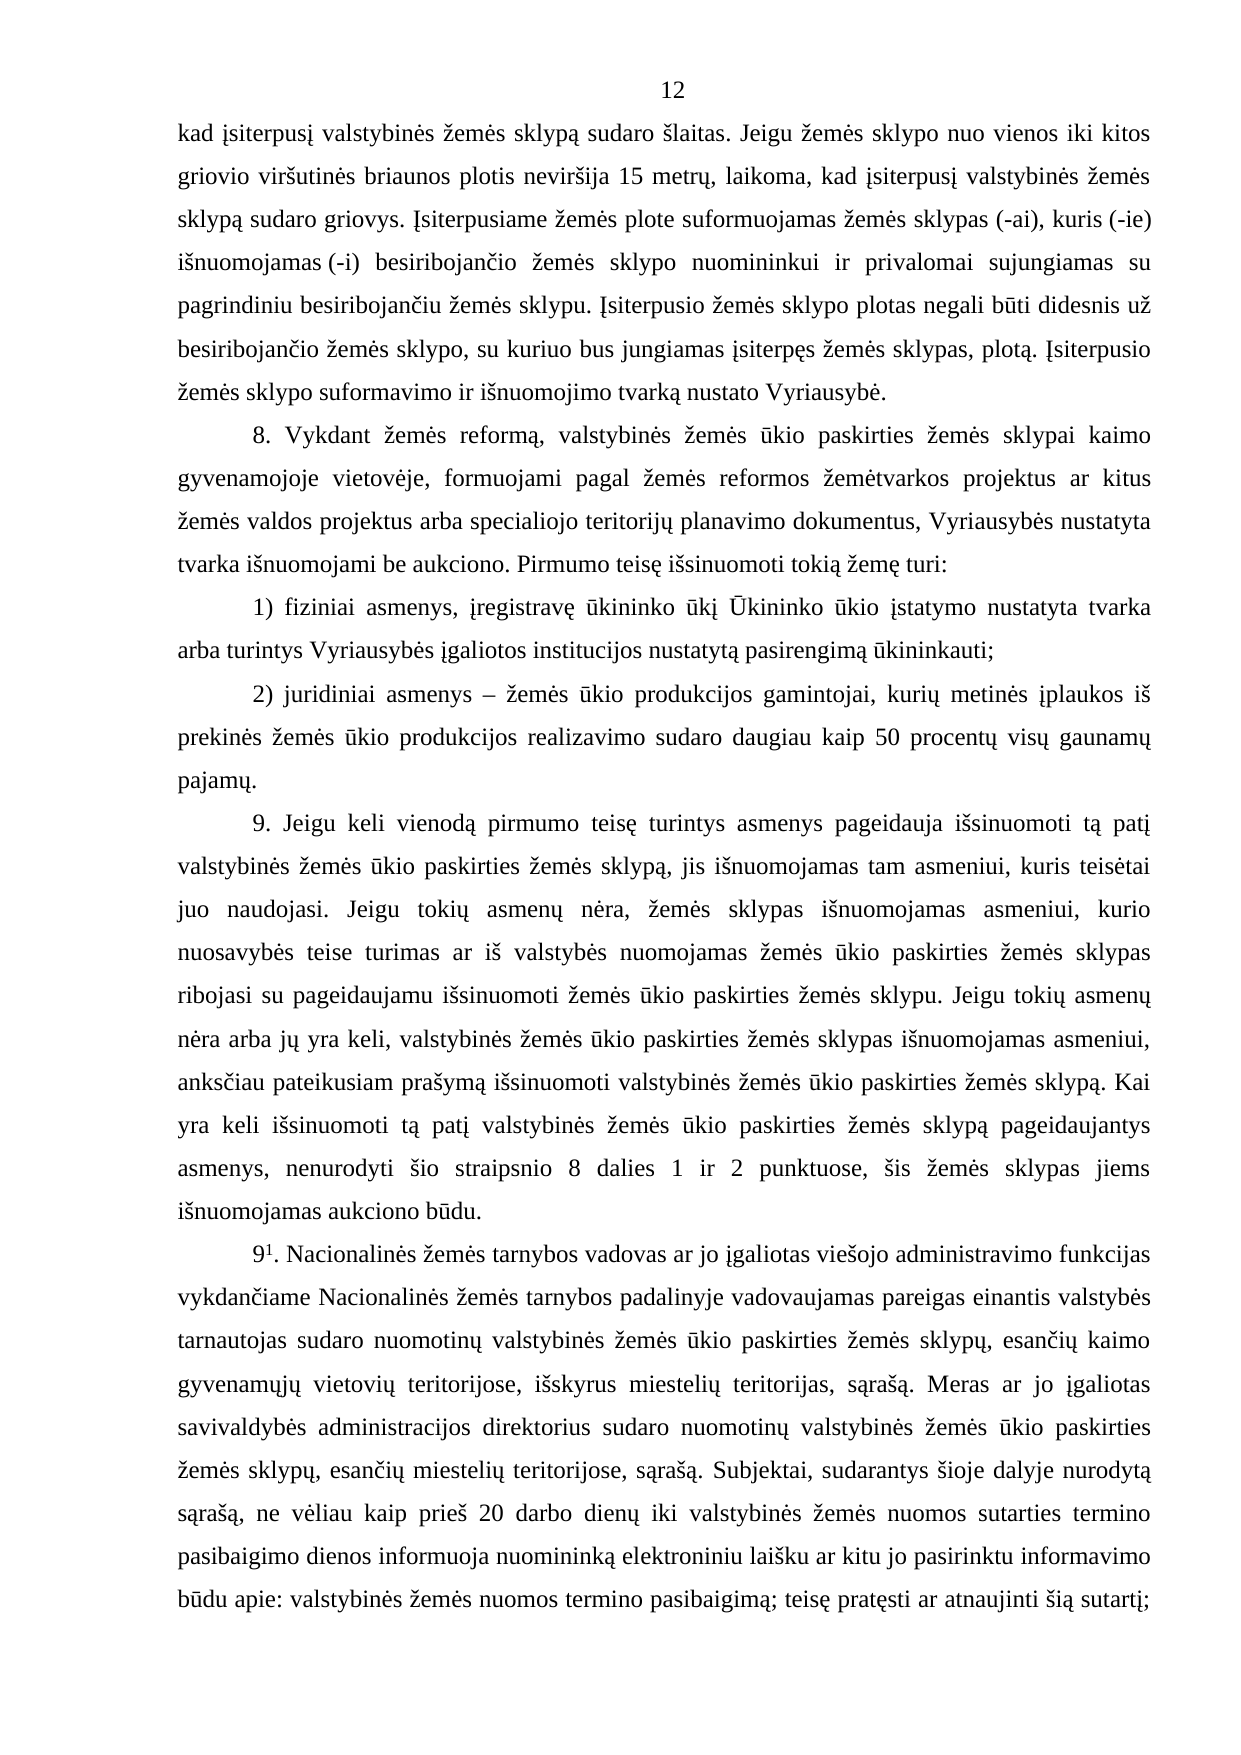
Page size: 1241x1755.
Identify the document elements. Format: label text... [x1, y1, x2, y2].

text 2) juridiniai asmenys – žemės ūkio produkcijos gamintojai, kurių metinės įplaukos iš prekinės žemės ūkio produkcijos realizavimo sudaro daugiau kaip 50 procentų visų gaunamų pajamų. [177, 679, 1152, 794]
text 91. Nacionalinės žemės tarnybos vadovas ar jo įgaliotas viešojo administravimo funkcijas vykdančiame Nacionalinės žemės tarnybos padalinyje vadovaujamas pareigas einantis valstybės tarnautojas sudaro nuomotinų valstybinės žemės ūkio paskirties žemės sklypų, esančių kaimo gyvenamųjų vietovių teritorijose, išskyrus miestelių teritorijas, sąrašą. Meras ar jo įgaliotas savivaldybės administracijos direktorius sudaro nuomotinų valstybinės žemės ūkio paskirties žemės sklypų, esančių miestelių teritorijose, sąrašą. Subjektai, sudarantys šioje dalyje nurodytą sąrašą, ne vėliau kaip prieš 20 darbo dienų iki valstybinės žemės nuomos sutarties termino pasibaigimo dienos informuoja nuomininką elektroniniu laišku ar kitu jo pasirinktu informavimo būdu apie: valstybinės žemės nuomos termino pasibaigimą; teisę pratęsti ar atnaujinti šią sutartį; [177, 1239, 1152, 1613]
text 1) fiziniai asmenys, įregistravę ūkininko ūkį Ūkininko ūkio įstatymo nustatyta tvarka arba turintys Vyriausybės įgaliotos institucijos nustatytą pasirengimą ūkininkauti; [177, 592, 1152, 664]
text 8. Vykdant žemės reformą, valstybinės žemės ūkio paskirties žemės sklypai kaimo gyvenamojoje vietovėje, formuojami pagal žemės reformos žemėtvarkos projektus ar kitus žemės valdos projektus arba specialiojo teritorijų planavimo dokumentus, Vyriausybės nustatyta tvarka išnuomojami be aukciono. Pirmumo teisę išsinuomoti tokią žemę turi: [177, 420, 1152, 578]
text kad įsiterpusį valstybinės žemės sklypą sudaro šlaitas. Jeigu žemės sklypo nuo vienos iki kitos griovio viršutinės briaunos plotis neviršija 15 metrų, laikoma, kad įsiterpusį valstybinės žemės sklypą sudaro griovys. Įsiterpusiame žemės plote suformuojamas žemės sklypas (-ai), kuris (-ie) išnuomojamas (-i) besiribojančio žemės sklypo nuomininkui ir privalomai sujungiamas su pagrindiniu besiribojančiu žemės sklypu. Įsiterpusio žemės sklypo plotas negali būti didesnis už besiribojančio žemės sklypo, su kuriuo bus jungiamas įsiterpęs žemės sklypas, plotą. Įsiterpusio žemės sklypo suformavimo ir išnuomojimo tvarką nustato Vyriausybė. [177, 118, 1152, 406]
text 9. Jeigu keli vienodą pirmumo teisę turintys asmenys pageidauja išsinuomoti tą patį valstybinės žemės ūkio paskirties žemės sklypą, jis išnuomojamas tam asmeniui, kuris teisėtai juo naudojasi. Jeigu tokių asmenų nėra, žemės sklypas išnuomojamas asmeniui, kurio nuosavybės teise turimas ar iš valstybės nuomojamas žemės ūkio paskirties žemės sklypas ribojasi su pageidaujamu išsinuomoti žemės ūkio paskirties žemės sklypu. Jeigu tokių asmenų nėra arba jų yra keli, valstybinės žemės ūkio paskirties žemės sklypas išnuomojamas asmeniui, anksčiau pateikusiam prašymą išsinuomoti valstybinės žemės ūkio paskirties žemės sklypą. Kai yra keli išsinuomoti tą patį valstybinės žemės ūkio paskirties žemės sklypą pageidaujantys asmenys, nenurodyti šio straipsnio 8 dalies 1 ir 2 punktuose, šis žemės sklypas jiems išnuomojamas aukciono būdu. [177, 808, 1152, 1225]
